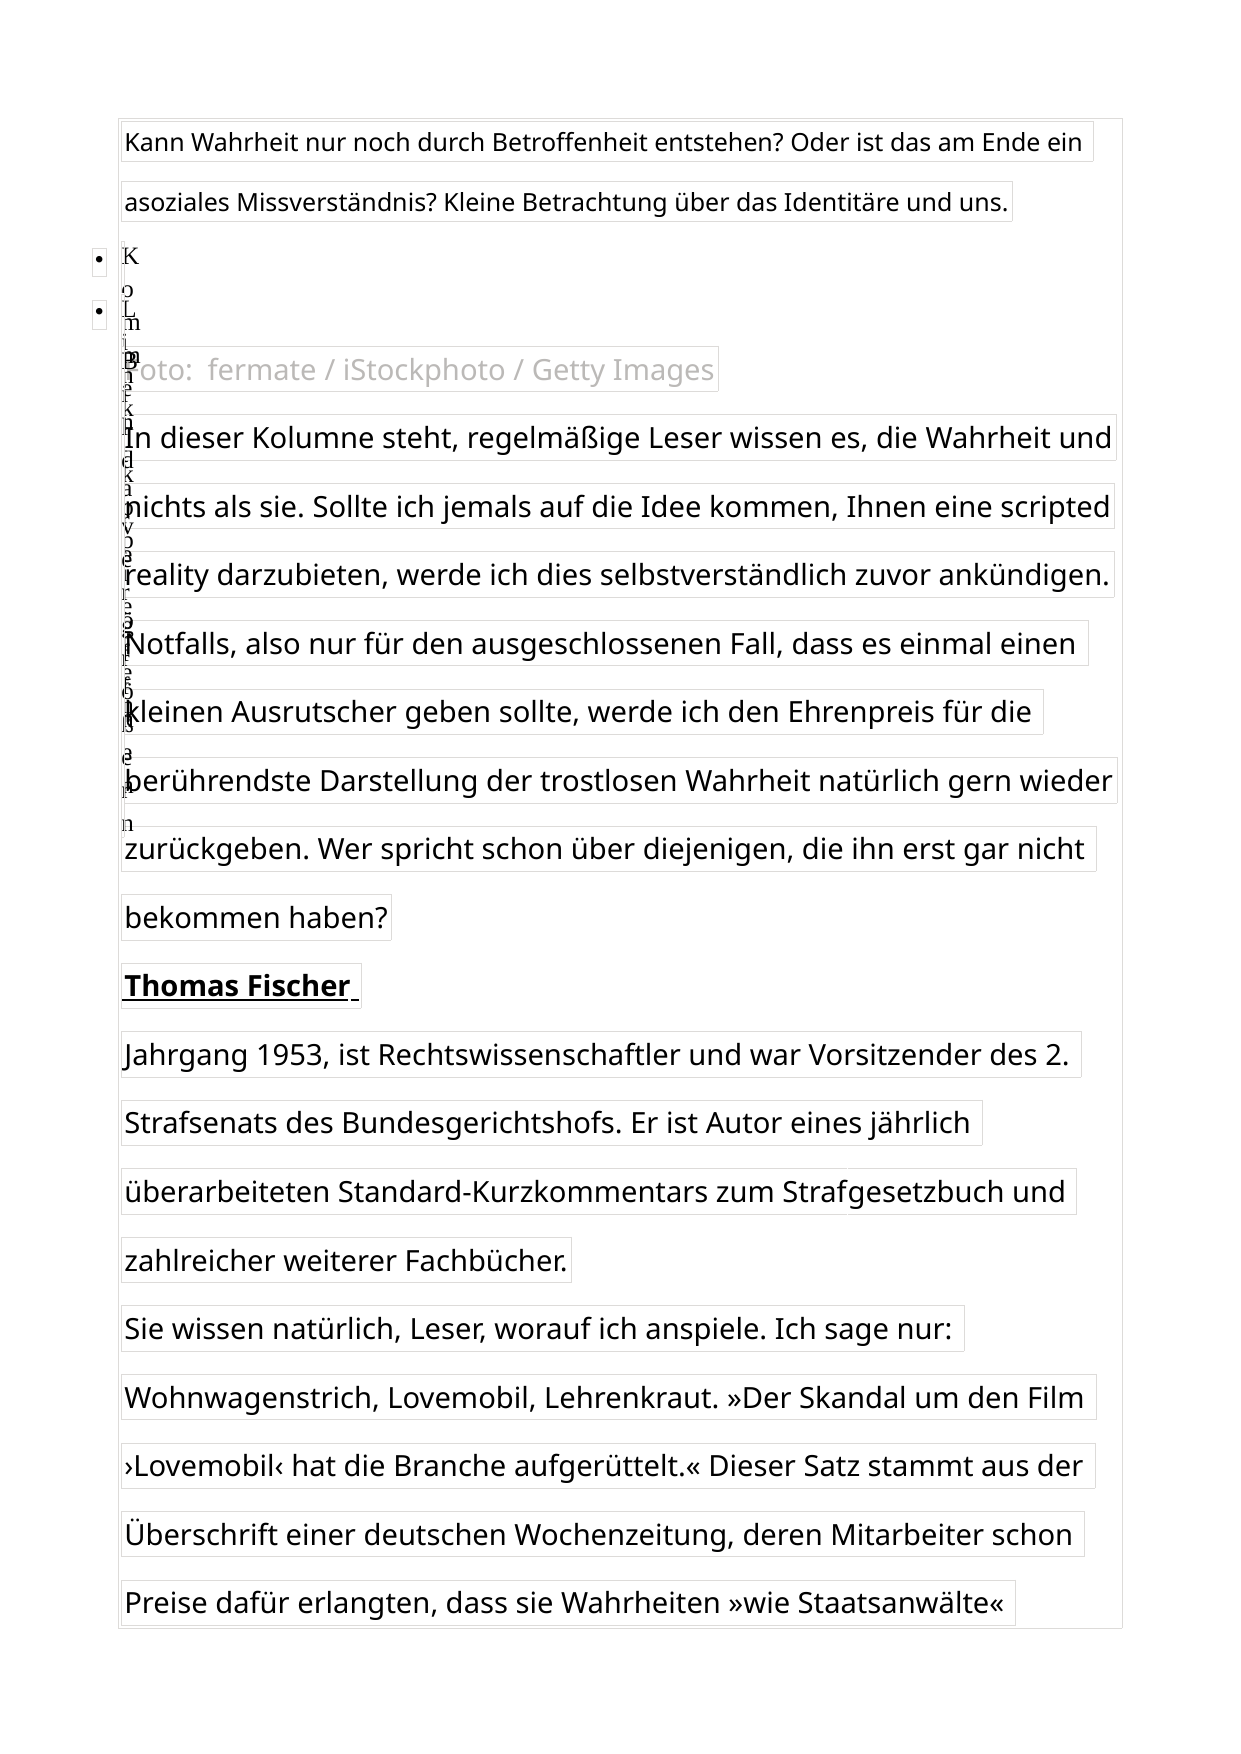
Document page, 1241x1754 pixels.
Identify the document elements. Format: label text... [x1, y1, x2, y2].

text Foto: fermate / iStockphoto / Getty Images [125, 347, 718, 391]
text Jahrgang 1953, ist Rechts­wissenschaftler und war Vorsitzender des 2. Strafsenats des Bundes­gerichtshofs. Er ist Autor eines jährlich überarbeiteten Standard-Kurzkommentars zum Straf­gesetzbuch und zahlreicher weiterer Fachbücher. [119, 1028, 1122, 1282]
text Sie wissen natürlich, Leser, worauf ich anspiele. Ich sage nur: Wohnwagenstrich, Lovemobil, Lehrenkraut. »Der Skandal um den Film ›Lovemobil‹ hat die Branche aufgerüttelt.« Dieser Satz stammt aus der Überschrift einer deutschen Wochenzeitung, deren Mitarbeiter schon Preise dafür erlangten, dass sie Wahrheiten »wie Staatsanwälte« [119, 1302, 1122, 1628]
text In dieser Kolumne steht, regelmäßige Leser wissen es, die Wahrheit und nichts als sie. Sollte ich jemals auf die Idee kommen, Ihnen eine scripted reality darzubieten, werde ich dies selbstverständlich zuvor ankündigen. Notfalls, also nur für den ausgeschlossenen Fall, dass es einmal einen kleinen Ausrutscher geben sollte, werde ich den Ehrenpreis für die berührendste Darstellung der trostlosen Wahrheit natürlich gern wieder zurückgeben. Wer spricht schon über diejenigen, die ihn erst gar nicht bekommen haben? [119, 411, 1122, 940]
text Kann Wahrheit nur noch durch Betroffenheit entstehen? Oder ist das am Ende ein asoziales Missverständnis? Kleine Betrachtung über das Identitäre und uns. [119, 119, 1122, 221]
text Thomas Fischer [119, 959, 1122, 1008]
text Foto: fermate / iStockphoto / Getty Images [126, 343, 1122, 391]
